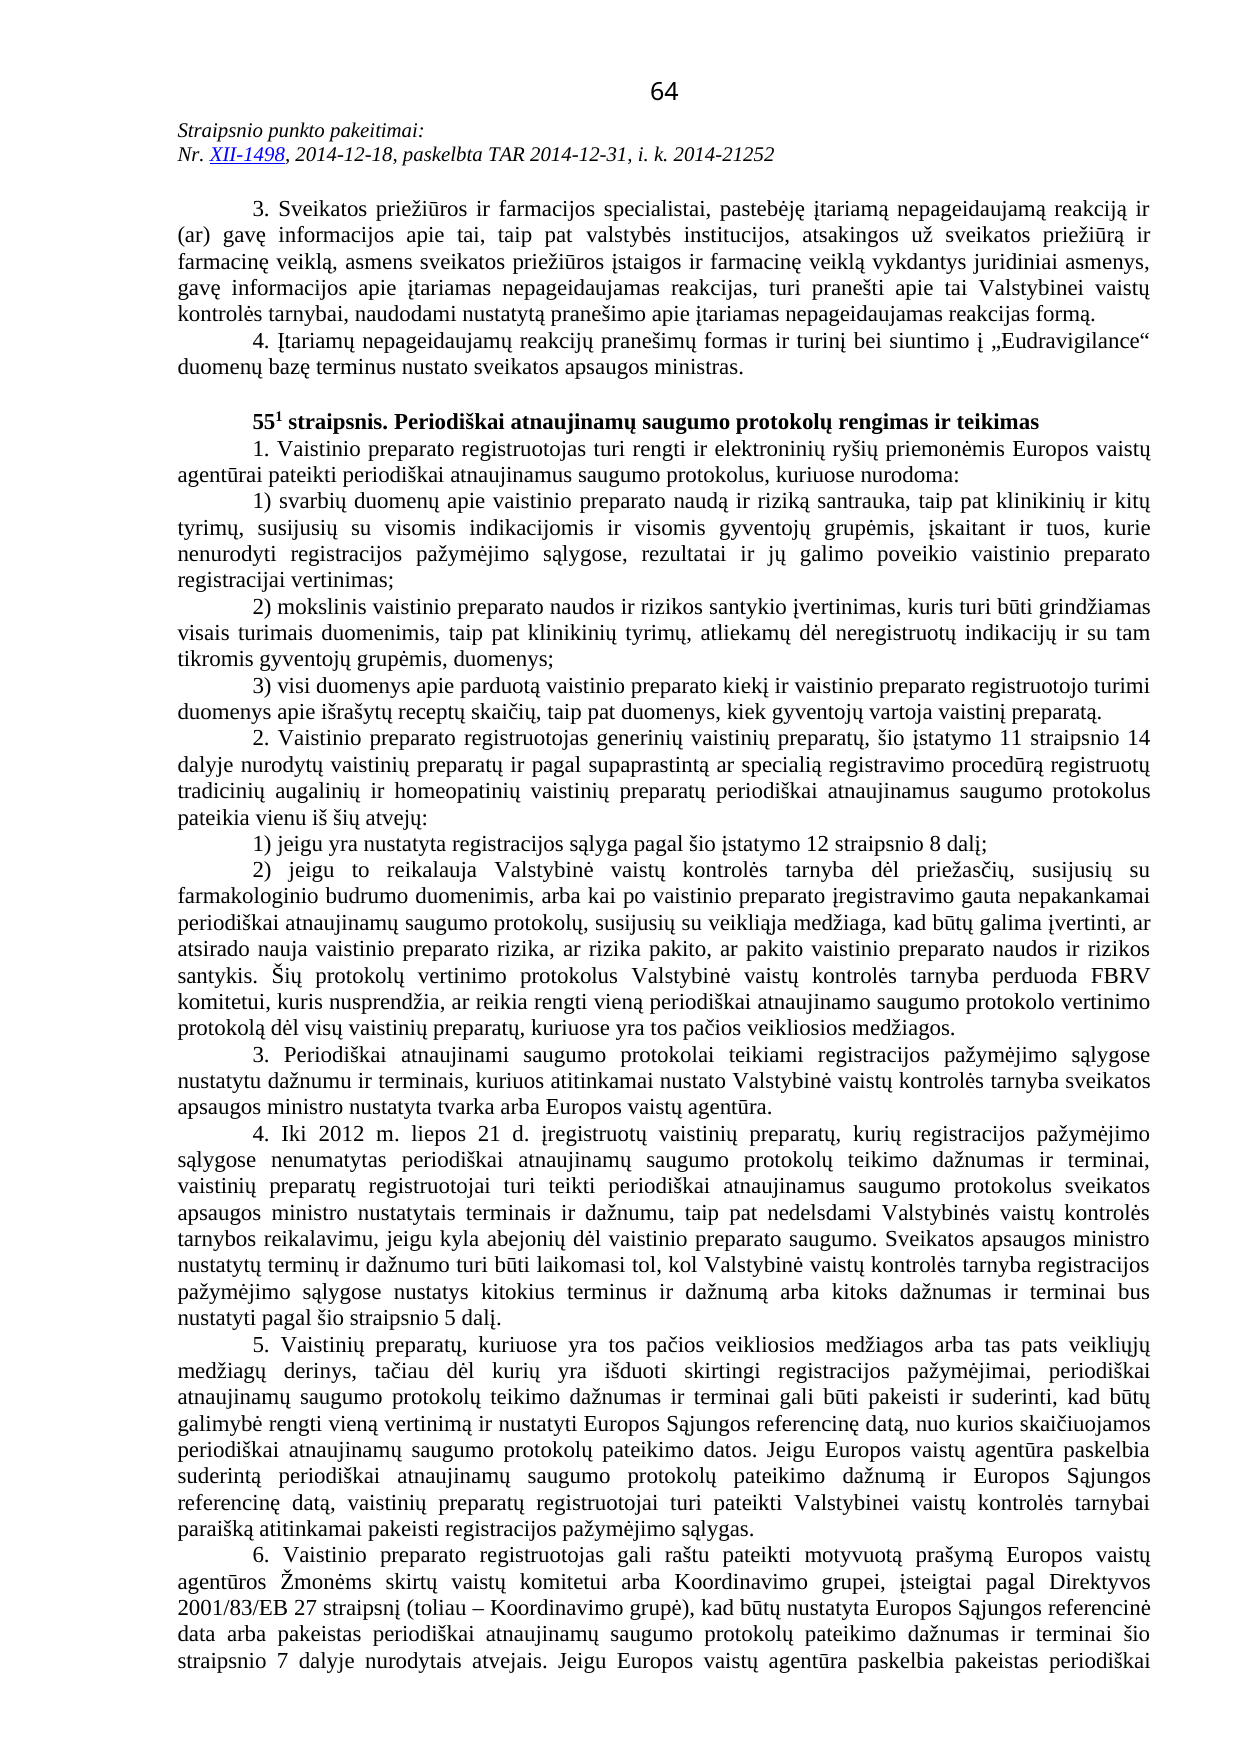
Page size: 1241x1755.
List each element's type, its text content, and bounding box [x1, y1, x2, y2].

text Straipsnio punkto pakeitimai: [177, 118, 1152, 142]
text 6. Vaistinio preparato registruotojas gali raštu pateikti motyvuotą prašymą Europos vaistų agentūros Žmonėms skirtų vaistų komitetui arba Koordinavimo grupei, įsteigtai pagal Direktyvos 2001/83/EB 27 straipsnį (toliau – Koordinavimo grupė), kad būtų nustatyta Europos Sąjungos referencinė data arba pakeistas periodiškai atnaujinamų saugumo protokolų pateikimo dažnumas ir terminai šio straipsnio 7 dalyje nurodytais atvejais. Jeigu Europos vaistų agentūra paskelbia pakeistas periodiškai [177, 1541, 1152, 1673]
text Nr. XII-1498, 2014-12-18, paskelbta TAR 2014-12-31, i. k. 2014-21252 [177, 142, 1152, 166]
text 551 straipsnis. Periodiškai atnaujinamų saugumo protokolų rengimas ir teikimas [177, 408, 1152, 434]
text 1) svarbių duomenų apie vaistinio preparato naudą ir riziką santrauka, taip pat klinikinių ir kitų tyrimų, susijusių su visomis indikacijomis ir visomis gyventojų grupėmis, įskaitant ir tuos, kurie nenurodyti registracijos pažymėjimo sąlygose, rezultatai ir jų galimo poveikio vaistinio preparato registracijai vertinimas; [177, 487, 1152, 593]
text 3) visi duomenys apie parduotą vaistinio preparato kiekį ir vaistinio preparato registruotojo turimi duomenys apie išrašytų receptų skaičių, taip pat duomenys, kiek gyventojų vartoja vaistinį preparatą. [177, 672, 1152, 724]
text 2) jeigu to reikalauja Valstybinė vaistų kontrolės tarnyba dėl priežasčių, susijusių su farmakologinio budrumo duomenimis, arba kai po vaistinio preparato įregistravimo gauta nepakankamai periodiškai atnaujinamų saugumo protokolų, susijusių su veikliąja medžiaga, kad būtų galima įvertinti, ar atsirado nauja vaistinio preparato rizika, ar rizika pakito, ar pakito vaistinio preparato naudos ir rizikos santykis. Šių protokolų vertinimo protokolus Valstybinė vaistų kontrolės tarnyba perduoda FBRV komitetui, kuris nusprendžia, ar reikia rengti vieną periodiškai atnaujinamo saugumo protokolo vertinimo protokolą dėl visų vaistinių preparatų, kuriuose yra tos pačios veikliosios medžiagos. [177, 856, 1152, 1041]
text 1) jeigu yra nustatyta registracijos sąlyga pagal šio įstatymo 12 straipsnio 8 dalį; [177, 830, 1152, 856]
text 3. Sveikatos priežiūros ir farmacijos specialistai, pastebėję įtariamą nepageidaujamą reakciją ir (ar) gavę informacijos apie tai, taip pat valstybės institucijos, atsakingos už sveikatos priežiūrą ir farmacinę veiklą, asmens sveikatos priežiūros įstaigos ir farmacinę veiklą vykdantys juridiniai asmenys, gavę informacijos apie įtariamas nepageidaujamas reakcijas, turi pranešti apie tai Valstybinei vaistų kontrolės tarnybai, naudodami nustatytą pranešimo apie įtariamas nepageidaujamas reakcijas formą. [177, 195, 1152, 327]
text 2. Vaistinio preparato registruotojas generinių vaistinių preparatų, šio įstatymo 11 straipsnio 14 dalyje nurodytų vaistinių preparatų ir pagal supaprastintą ar specialią registravimo procedūrą registruotų tradicinių augalinių ir homeopatinių vaistinių preparatų periodiškai atnaujinamus saugumo protokolus pateikia vienu iš šių atvejų: [177, 724, 1152, 830]
text 4. Įtariamų nepageidaujamų reakcijų pranešimų formas ir turinį bei siuntimo į „Eudravigilance“ duomenų bazę terminus nustato sveikatos apsaugos ministras. [177, 327, 1152, 379]
text 1. Vaistinio preparato registruotojas turi rengti ir elektroninių ryšių priemonėmis Europos vaistų agentūrai pateikti periodiškai atnaujinamus saugumo protokolus, kuriuose nurodoma: [177, 434, 1152, 487]
text 2) mokslinis vaistinio preparato naudos ir rizikos santykio įvertinimas, kuris turi būti grindžiamas visais turimais duomenimis, taip pat klinikinių tyrimų, atliekamų dėl neregistruotų indikacijų ir su tam tikromis gyventojų grupėmis, duomenys; [177, 593, 1152, 672]
text 3. Periodiškai atnaujinami saugumo protokolai teikiami registracijos pažymėjimo sąlygose nustatytu dažnumu ir terminais, kuriuos atitinkamai nustato Valstybinė vaistų kontrolės tarnyba sveikatos apsaugos ministro nustatyta tvarka arba Europos vaistų agentūra. [177, 1041, 1152, 1120]
text 5. Vaistinių preparatų, kuriuose yra tos pačios veikliosios medžiagos arba tas pats veikliųjų medžiagų derinys, tačiau dėl kurių yra išduoti skirtingi registracijos pažymėjimai, periodiškai atnaujinamų saugumo protokolų teikimo dažnumas ir terminai gali būti pakeisti ir suderinti, kad būtų galimybė rengti vieną vertinimą ir nustatyti Europos Sąjungos referencinę datą, nuo kurios skaičiuojamos periodiškai atnaujinamų saugumo protokolų pateikimo datos. Jeigu Europos vaistų agentūra paskelbia suderintą periodiškai atnaujinamų saugumo protokolų pateikimo dažnumą ir Europos Sąjungos referencinę datą, vaistinių preparatų registruotojai turi pateikti Valstybinei vaistų kontrolės tarnybai paraišką atitinkamai pakeisti registracijos pažymėjimo sąlygas. [177, 1331, 1152, 1541]
text 4. Iki 2012 m. liepos 21 d. įregistruotų vaistinių preparatų, kurių registracijos pažymėjimo sąlygose nenumatytas periodiškai atnaujinamų saugumo protokolų teikimo dažnumas ir terminai, vaistinių preparatų registruotojai turi teikti periodiškai atnaujinamus saugumo protokolus sveikatos apsaugos ministro nustatytais terminais ir dažnumu, taip pat nedelsdami Valstybinės vaistų kontrolės tarnybos reikalavimu, jeigu kyla abejonių dėl vaistinio preparato saugumo. Sveikatos apsaugos ministro nustatytų terminų ir dažnumo turi būti laikomasi tol, kol Valstybinė vaistų kontrolės tarnyba registracijos pažymėjimo sąlygose nustatys kitokius terminus ir dažnumą arba kitoks dažnumas ir terminai bus nustatyti pagal šio straipsnio 5 dalį. [177, 1120, 1152, 1331]
